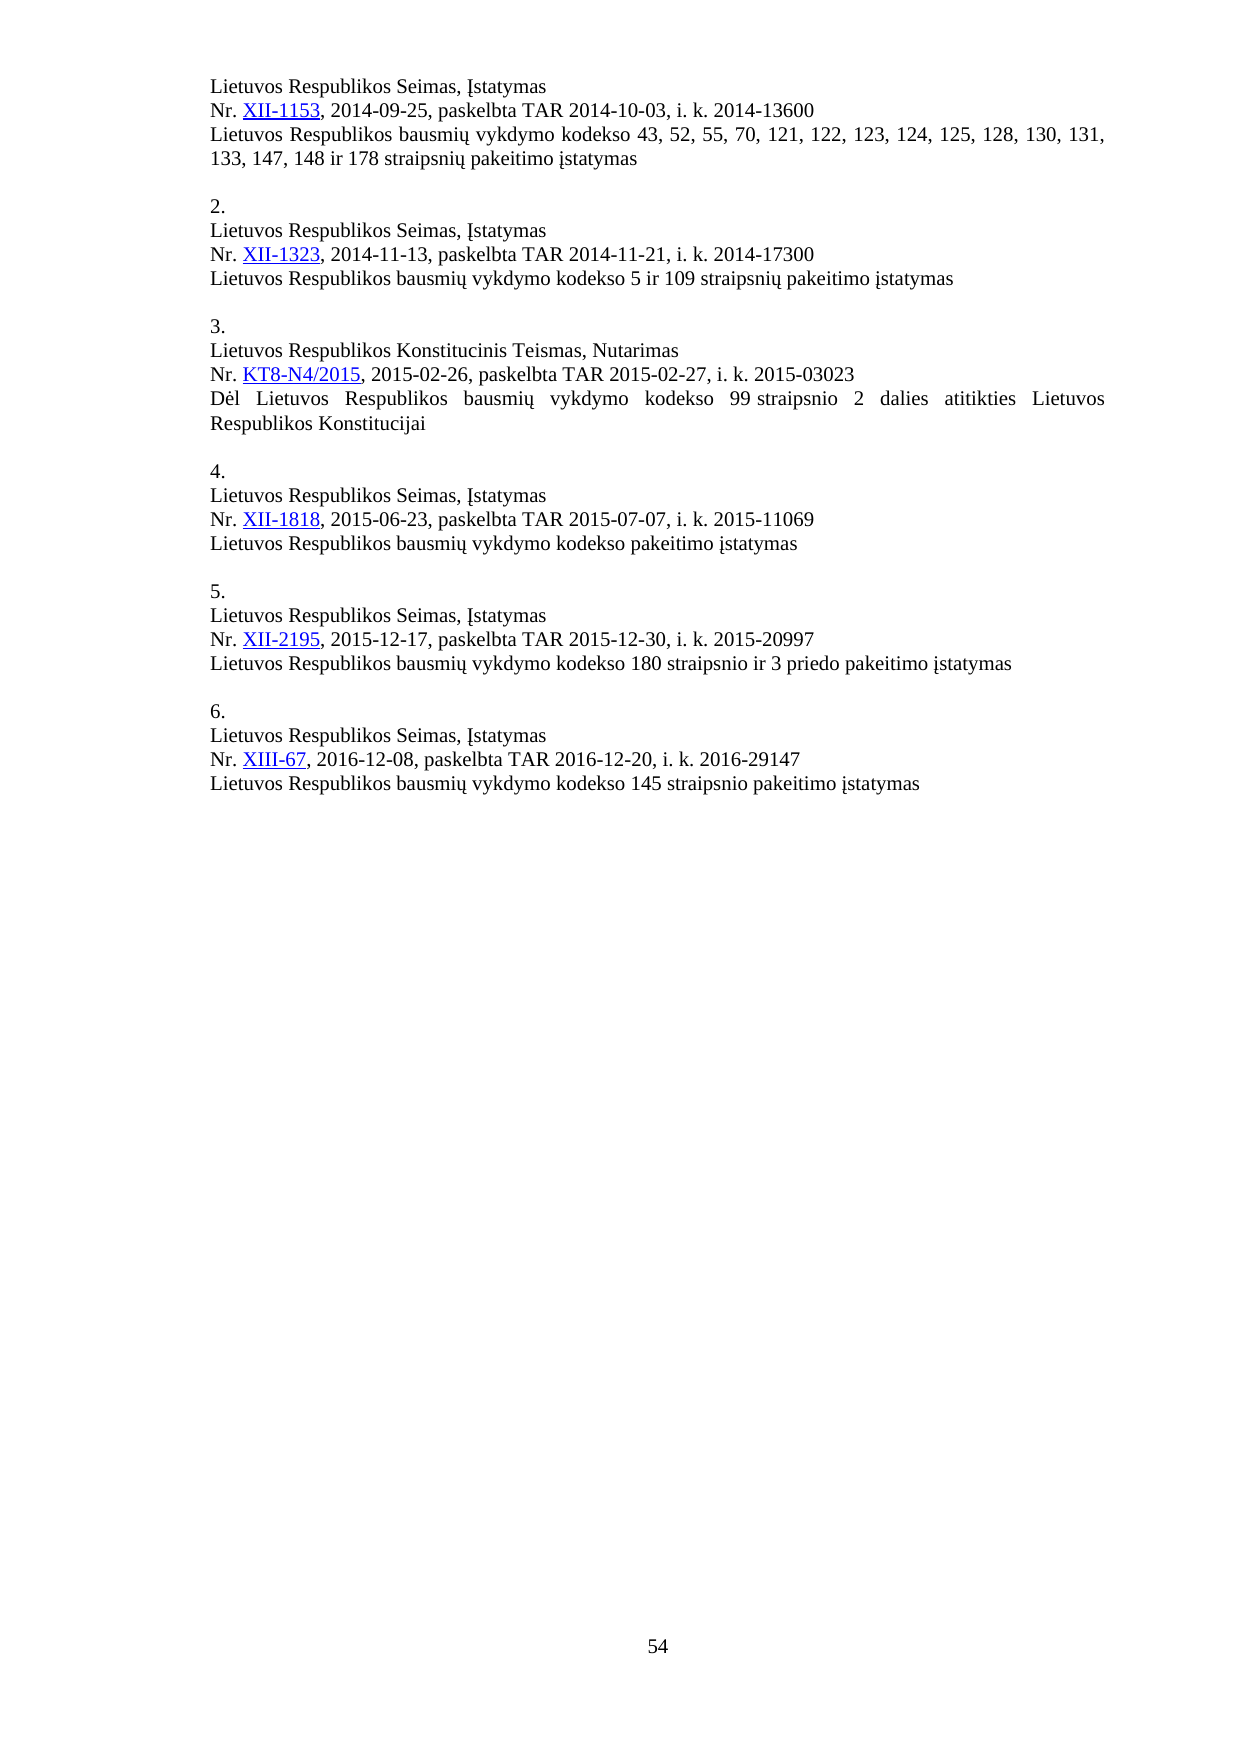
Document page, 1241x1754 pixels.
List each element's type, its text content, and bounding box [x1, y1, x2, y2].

text Nr. XII-1818, 2015-06-23, paskelbta TAR 2015-07-07, i. k. 2015-11069 [210, 507, 1106, 531]
text Nr. XII-1153, 2014-09-25, paskelbta TAR 2014-10-03, i. k. 2014-13600 [210, 98, 1106, 122]
text Lietuvos Respublikos bausmių vykdymo kodekso 180 straipsnio ir 3 priedo pakeitimo įstatymas [210, 651, 1106, 675]
text Nr. XII-1323, 2014-11-13, paskelbta TAR 2014-11-21, i. k. 2014-17300 [210, 242, 1106, 266]
text Lietuvos Respublikos Seimas, Įstatymas [210, 73, 1106, 98]
text Lietuvos Respublikos bausmių vykdymo kodekso pakeitimo įstatymas [210, 531, 1106, 555]
text 6. [210, 699, 1106, 723]
text Lietuvos Respublikos Seimas, Įstatymas [210, 483, 1106, 507]
text Lietuvos Respublikos bausmių vykdymo kodekso 5 ir 109 straipsnių pakeitimo įstatymas [210, 266, 1106, 290]
text Lietuvos Respublikos Konstitucinis Teismas, Nutarimas [210, 338, 1106, 362]
text Nr. XII-2195, 2015-12-17, paskelbta TAR 2015-12-30, i. k. 2015-20997 [210, 627, 1106, 651]
text 3. [210, 314, 1106, 338]
text Nr. KT8-N4/2015, 2015-02-26, paskelbta TAR 2015-02-27, i. k. 2015-03023 [210, 362, 1106, 386]
text 5. [210, 579, 1106, 603]
text Dėl Lietuvos Respublikos bausmių vykdymo kodekso 99 straipsnio 2 dalies atitikties Lietuvos Respublikos Konstitucijai [210, 386, 1106, 434]
text 4. [210, 458, 1106, 483]
text Lietuvos Respublikos Seimas, Įstatymas [210, 218, 1106, 242]
text Lietuvos Respublikos Seimas, Įstatymas [210, 723, 1106, 747]
text Lietuvos Respublikos Seimas, Įstatymas [210, 603, 1106, 627]
text Nr. XIII-67, 2016-12-08, paskelbta TAR 2016-12-20, i. k. 2016-29147 [210, 747, 1106, 771]
text 2. [210, 194, 1106, 218]
text Lietuvos Respublikos bausmių vykdymo kodekso 145 straipsnio pakeitimo įstatymas [210, 771, 1106, 795]
text Lietuvos Respublikos bausmių vykdymo kodekso 43, 52, 55, 70, 121, 122, 123, 124, 125, 128, 130, 131, 133, 147, 148 ir 178 straipsnių pakeitimo įstatymas [210, 122, 1106, 170]
